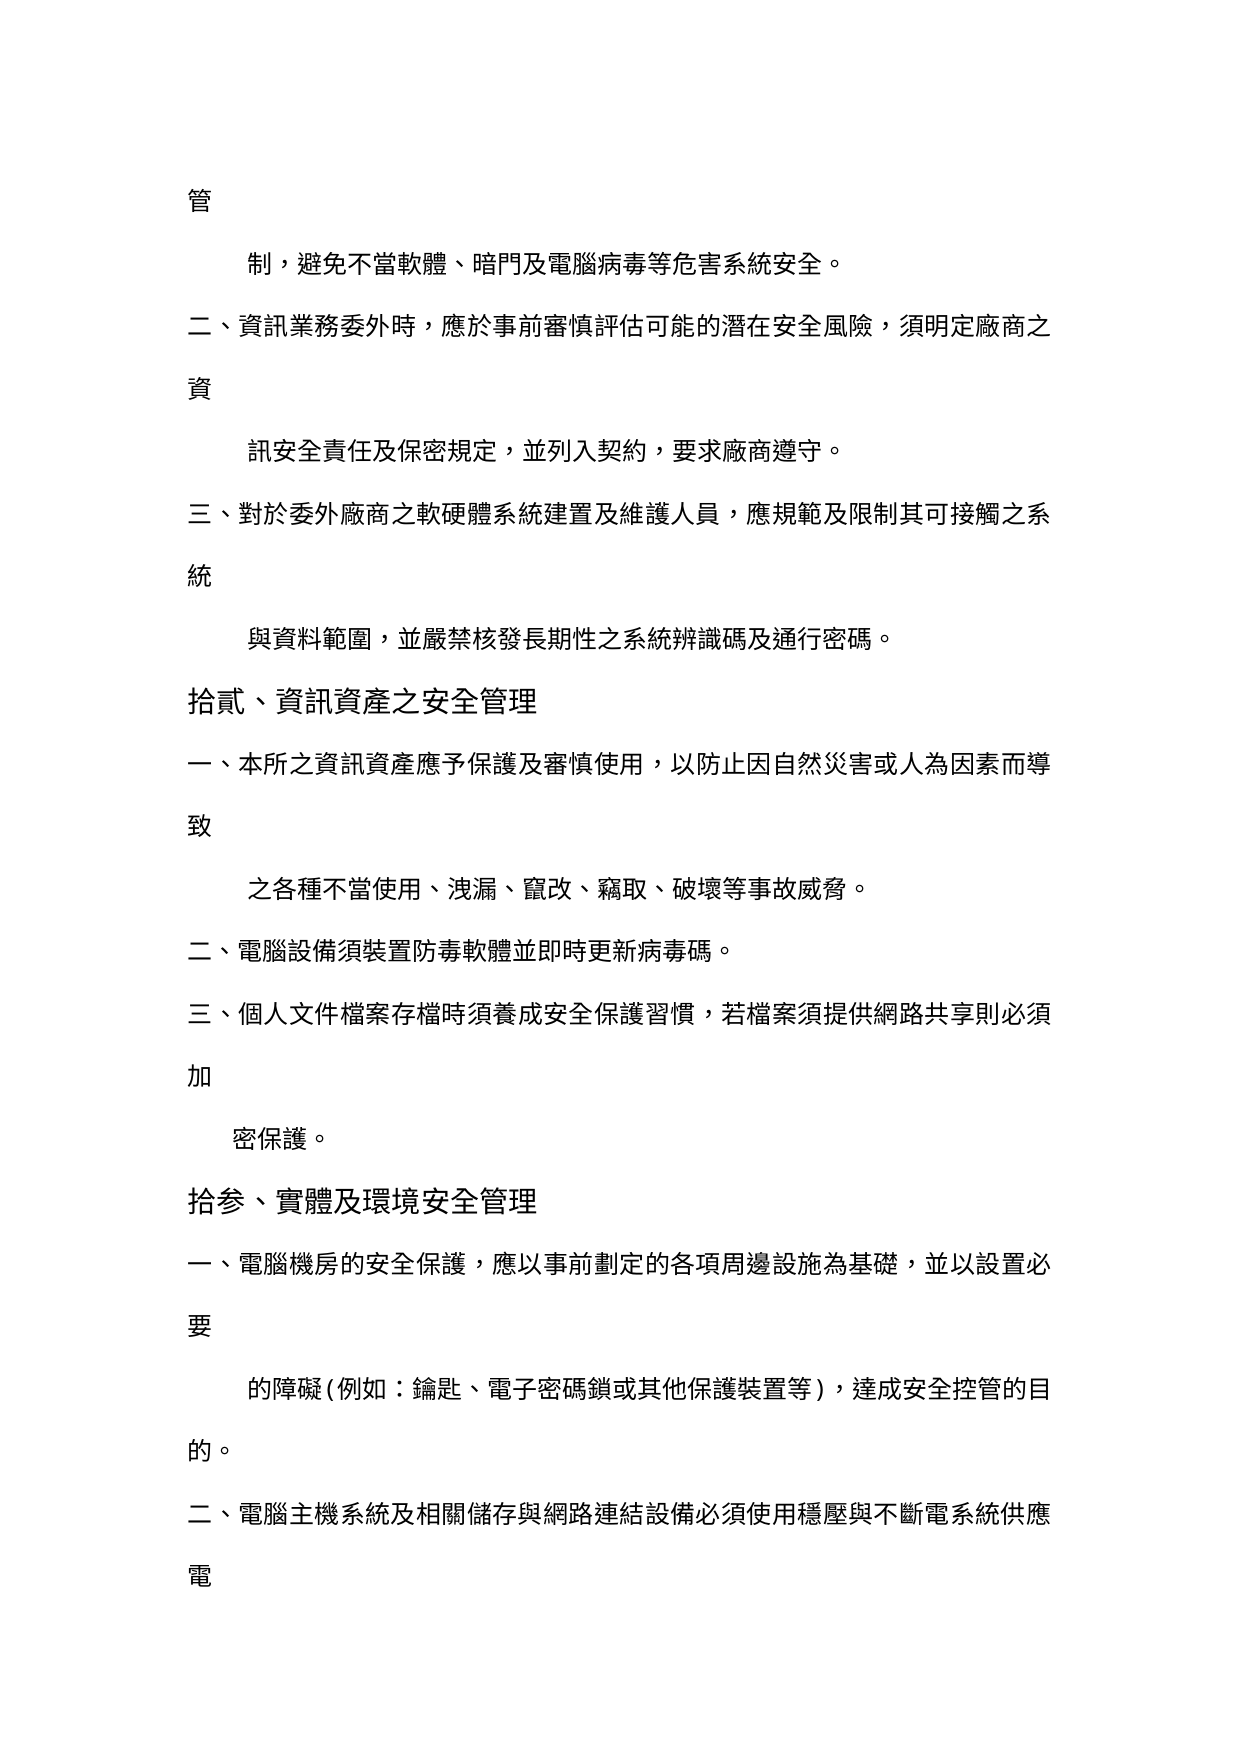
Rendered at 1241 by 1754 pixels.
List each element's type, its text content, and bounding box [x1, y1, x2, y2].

text 的障礙(例如：鑰匙、電子密碼鎖或其他保護裝置等)，達成安全控管的目的。 [187, 1346, 1053, 1471]
text 密保護。 [187, 1096, 1053, 1158]
text 二、資訊業務委外時，應於事前審慎評估可能的潛在安全風險，須明定廠商之資 [187, 283, 1053, 408]
text 三、個人文件檔案存檔時須養成安全保護習慣，若檔案須提供網路共享則必須加 [187, 971, 1053, 1096]
text 管 [187, 158, 1053, 221]
text 訊安全責任及保密規定，並列入契約，要求廠商遵守。 [187, 408, 1053, 471]
text 二、電腦設備須裝置防毒軟體並即時更新病毒碼。 [187, 908, 1053, 971]
text 制，避免不當軟體、暗門及電腦病毒等危害系統安全。 [187, 221, 1053, 283]
text 拾参、實體及環境安全管理 [187, 1158, 1053, 1221]
text 一、本所之資訊資產應予保護及審慎使用，以防止因自然災害或人為因素而導致 [187, 721, 1053, 846]
text 二、電腦主機系統及相關儲存與網路連結設備必須使用穩壓與不斷電系統供應電 [187, 1471, 1053, 1596]
text 一、電腦機房的安全保護，應以事前劃定的各項周邊設施為基礎，並以設置必要 [187, 1221, 1053, 1346]
text 拾貳、資訊資產之安全管理 [187, 658, 1053, 721]
text 與資料範圍，並嚴禁核發長期性之系統辨識碼及通行密碼。 [187, 596, 1053, 658]
text 三、對於委外廠商之軟硬體系統建置及維護人員，應規範及限制其可接觸之系統 [187, 471, 1053, 596]
text 之各種不當使用、洩漏、竄改、竊取、破壞等事故威脅。 [187, 846, 1053, 908]
